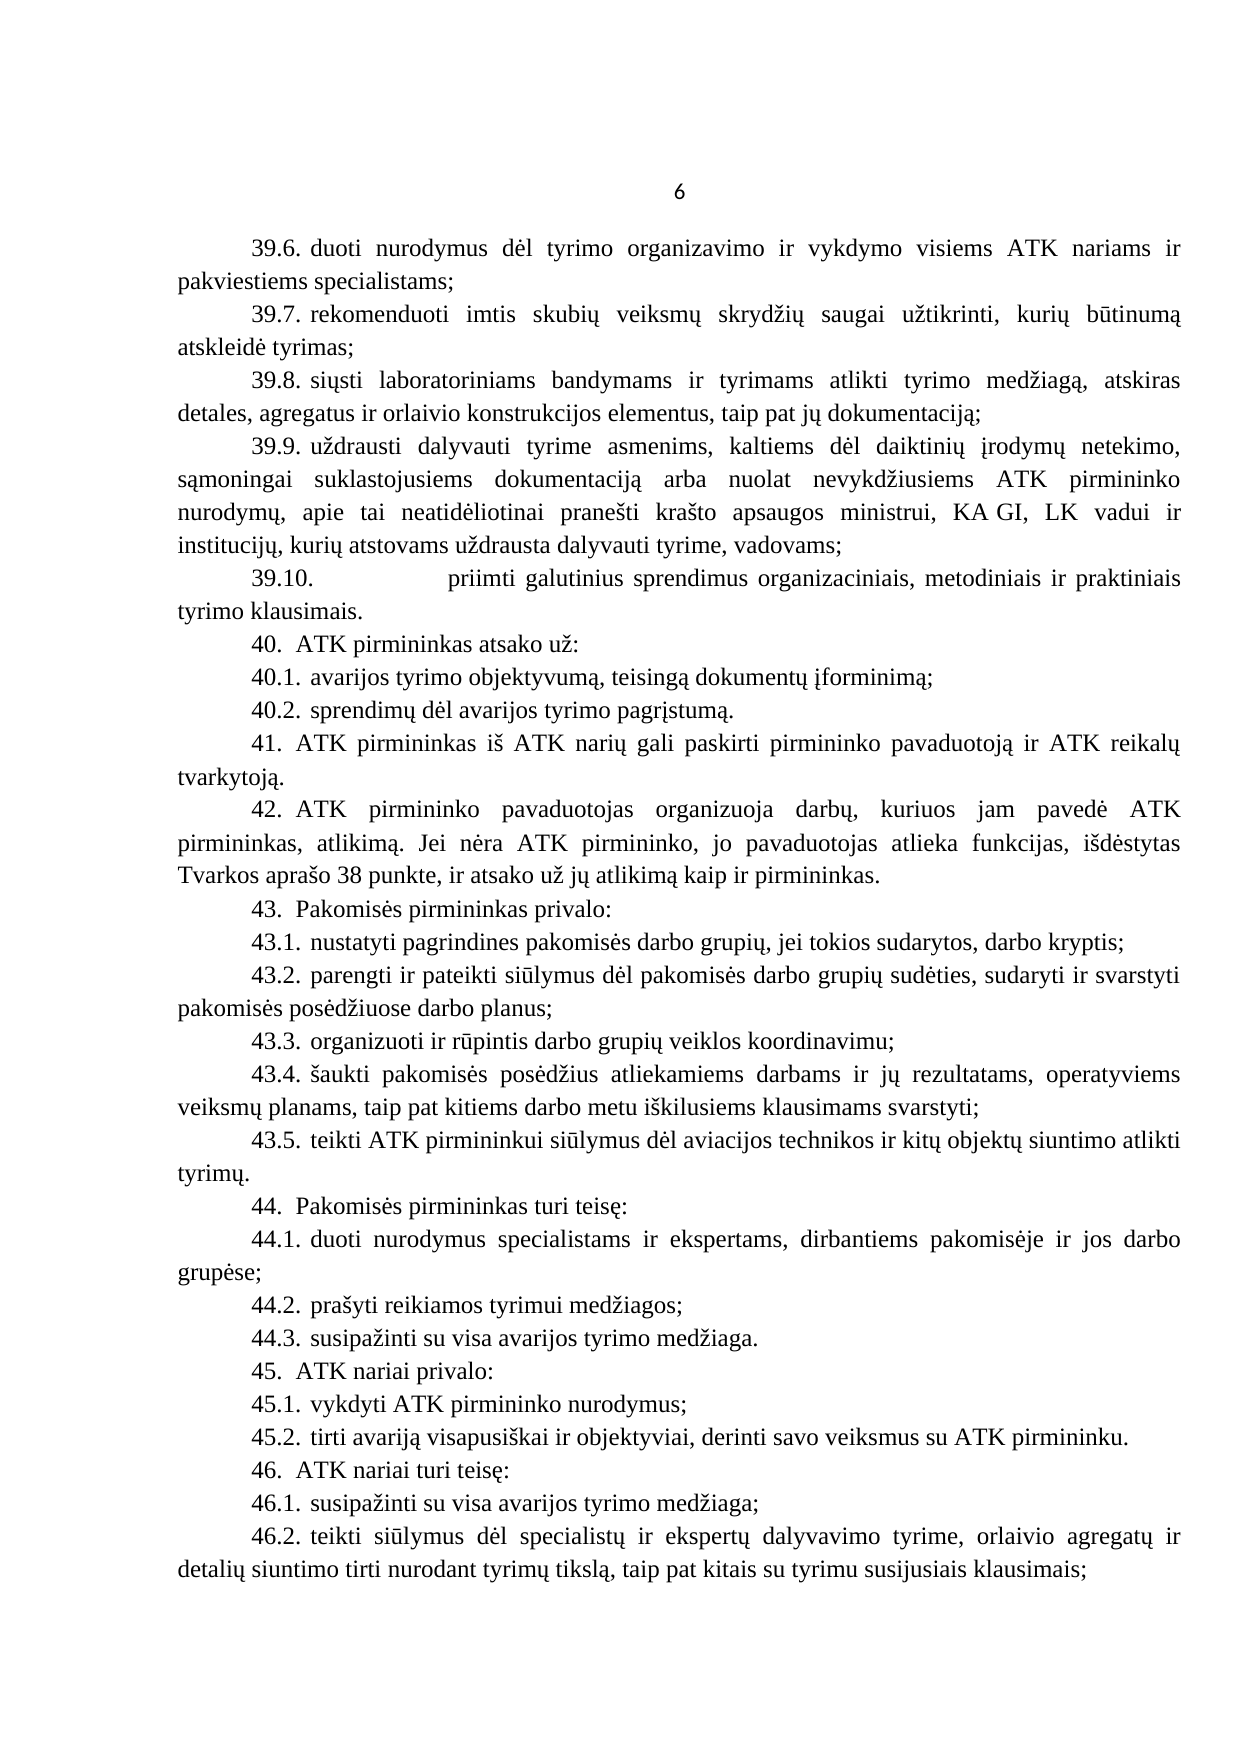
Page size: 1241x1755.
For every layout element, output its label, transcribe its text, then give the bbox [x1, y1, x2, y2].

text 44. Pakomisės pirmininkas turi teisę: [177, 1191, 1181, 1219]
text 45. ATK nariai privalo: [177, 1356, 1181, 1385]
text 39.9. uždrausti dalyvauti tyrime asmenims, kaltiems dėl daiktinių įrodymų netekimo, sąmoningai suklastojusiems dokumentaciją arba nuolat nevykdžiusiems ATK pirmininko nurodymų, apie tai neatidėliotinai pranešti krašto apsaugos ministrui, KA GI, LK vadui ir institucijų, kurių atstovams uždrausta dalyvauti tyrime, vadovams; [177, 431, 1181, 559]
text 42. ATK pirmininko pavaduotojas organizuoja darbų, kuriuos jam pavedė ATK pirmininkas, atlikimą. Jei nėra ATK pirmininko, jo pavaduotojas atlieka funkcijas, išdėstytas Tvarkos aprašo 38 punkte, ir atsako už jų atlikimą kaip ir pirmininkas. [177, 794, 1181, 889]
text 44.3. susipažinti su visa avarijos tyrimo medžiaga. [177, 1323, 1181, 1352]
text 46.2. teikti siūlymus dėl specialistų ir ekspertų dalyvavimo tyrime, orlaivio agregatų ir detalių siuntimo tirti nurodant tyrimų tikslą, taip pat kitais su tyrimu susijusiais klausimais; [177, 1521, 1181, 1583]
text 39.10. priimti galutinius sprendimus organizaciniais, metodiniais ir praktiniais tyrimo klausimais. [177, 563, 1181, 625]
text 39.8. siųsti laboratoriniams bandymams ir tyrimams atlikti tyrimo medžiagą, atskiras detales, agregatus ir orlaivio konstrukcijos elementus, taip pat jų dokumentaciją; [177, 365, 1181, 427]
text 43.5. teikti ATK pirmininkui siūlymus dėl aviacijos technikos ir kitų objektų siuntimo atlikti tyrimų. [177, 1125, 1181, 1187]
text 39.7. rekomenduoti imtis skubių veiksmų skrydžių saugai užtikrinti, kurių būtinumą atskleidė tyrimas; [177, 299, 1181, 361]
text 46.1. susipažinti su visa avarijos tyrimo medžiaga; [177, 1488, 1181, 1517]
text 45.1. vykdyti ATK pirmininko nurodymus; [177, 1389, 1181, 1418]
text 44.1. duoti nurodymus specialistams ir ekspertams, dirbantiems pakomisėje ir jos darbo grupėse; [177, 1224, 1181, 1286]
text 44.2. prašyti reikiamos tyrimui medžiagos; [177, 1290, 1181, 1319]
text 41. ATK pirmininkas iš ATK narių gali paskirti pirmininko pavaduotoją ir ATK reikalų tvarkytoją. [177, 728, 1181, 790]
text 43.4. šaukti pakomisės posėdžius atliekamiems darbams ir jų rezultatams, operatyviems veiksmų planams, taip pat kitiems darbo metu iškilusiems klausimams svarstyti; [177, 1059, 1181, 1121]
text 46. ATK nariai turi teisę: [177, 1455, 1181, 1484]
text 43.2. parengti ir pateikti siūlymus dėl pakomisės darbo grupių sudėties, sudaryti ir svarstyti pakomisės posėdžiuose darbo planus; [177, 960, 1181, 1021]
text 40.2. sprendimų dėl avarijos tyrimo pagrįstumą. [177, 696, 1181, 724]
text 43.3. organizuoti ir rūpintis darbo grupių veiklos koordinavimu; [177, 1026, 1181, 1054]
text 45.2. tirti avariją visapusiškai ir objektyviai, derinti savo veiksmus su ATK pirmininku. [177, 1422, 1181, 1451]
text 40. ATK pirmininkas atsako už: [177, 629, 1181, 658]
text 43. Pakomisės pirmininkas privalo: [177, 894, 1181, 922]
text 39.6. duoti nurodymus dėl tyrimo organizavimo ir vykdymo visiems ATK nariams ir pakviestiems specialistams; [177, 233, 1181, 295]
text 43.1. nustatyti pagrindines pakomisės darbo grupių, jei tokios sudarytos, darbo kryptis; [177, 927, 1181, 955]
text 40.1. avarijos tyrimo objektyvumą, teisingą dokumentų įforminimą; [177, 662, 1181, 691]
